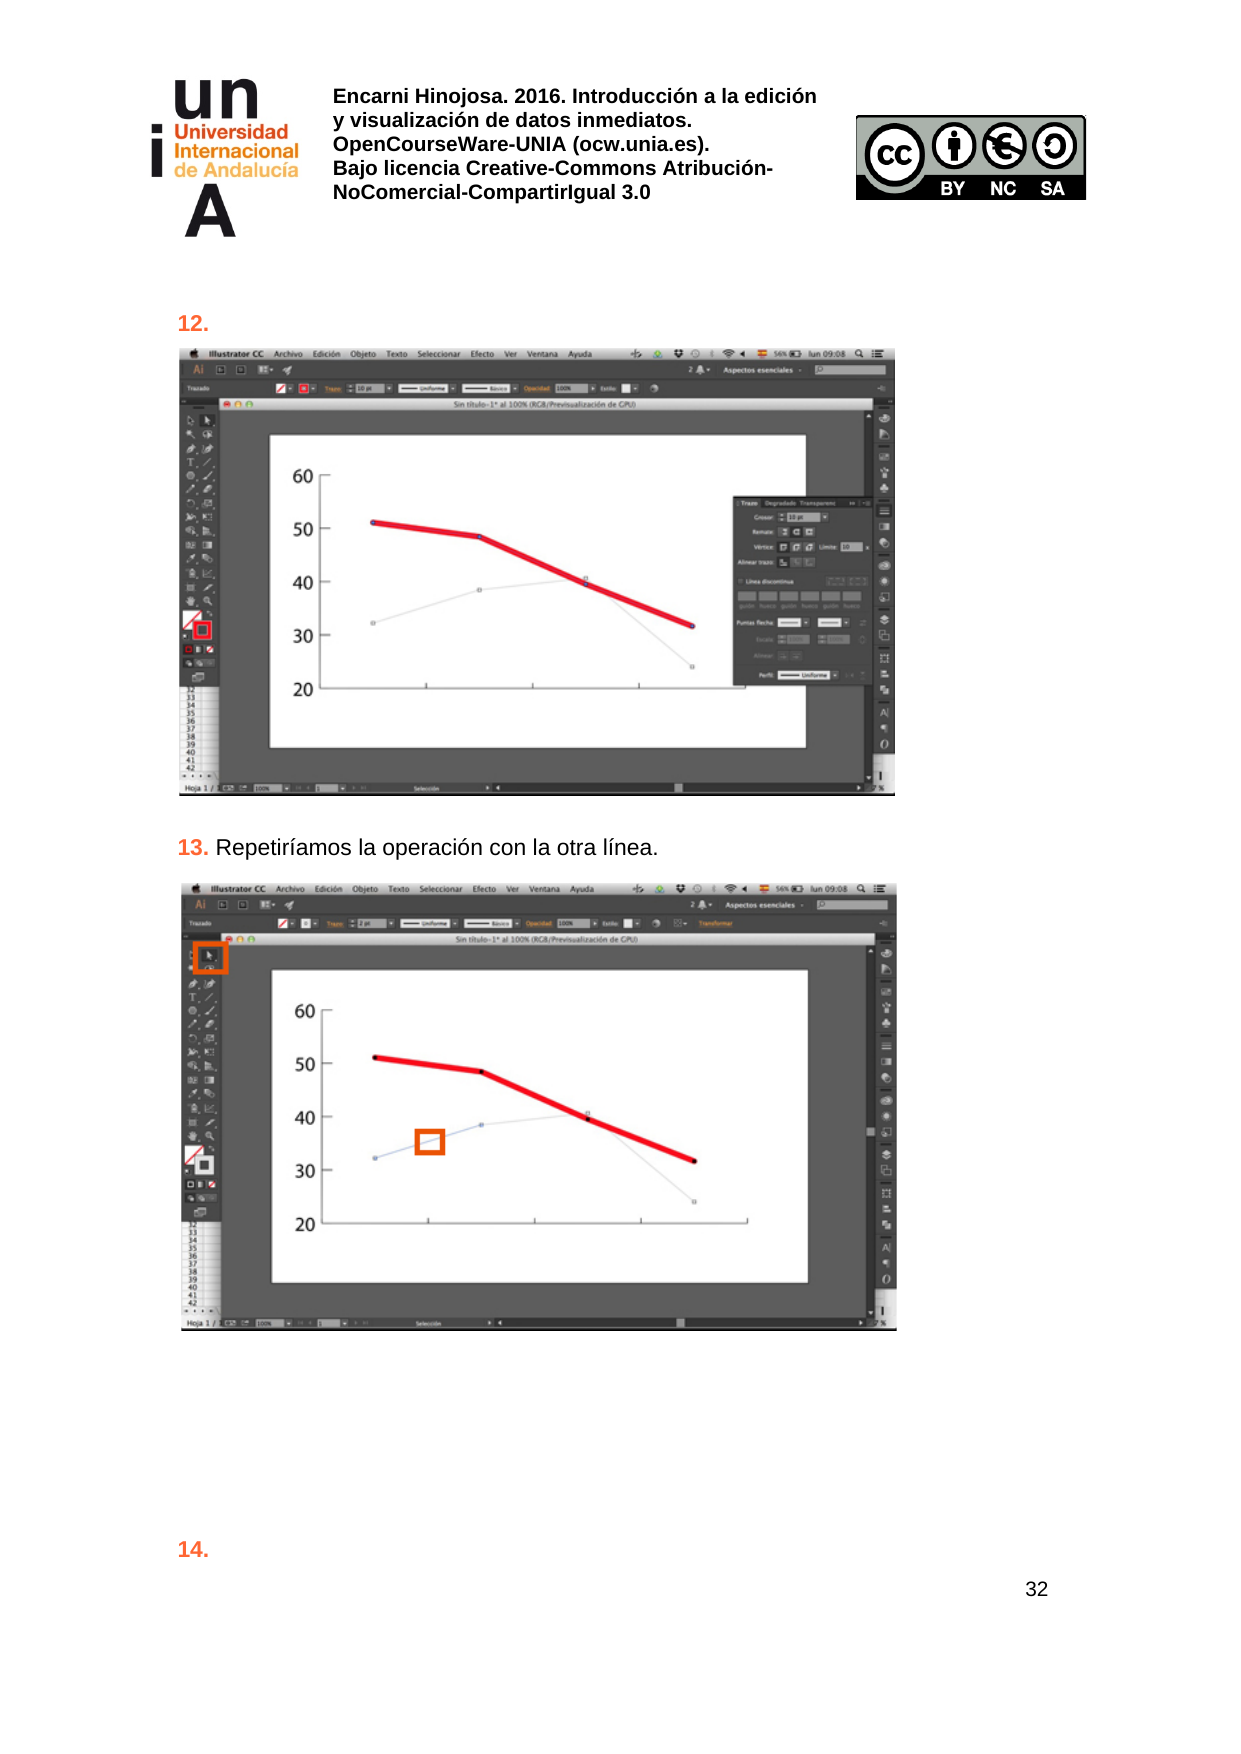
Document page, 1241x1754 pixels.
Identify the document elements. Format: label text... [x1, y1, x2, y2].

subtitle 13. Repetiríamos la operación con la otra línea. [177, 829, 1048, 862]
picture [181, 883, 897, 1331]
picture [179, 348, 895, 796]
subtitle 14. [177, 1531, 1048, 1564]
picture [148, 75, 303, 240]
subtitle 12. [177, 304, 1048, 338]
